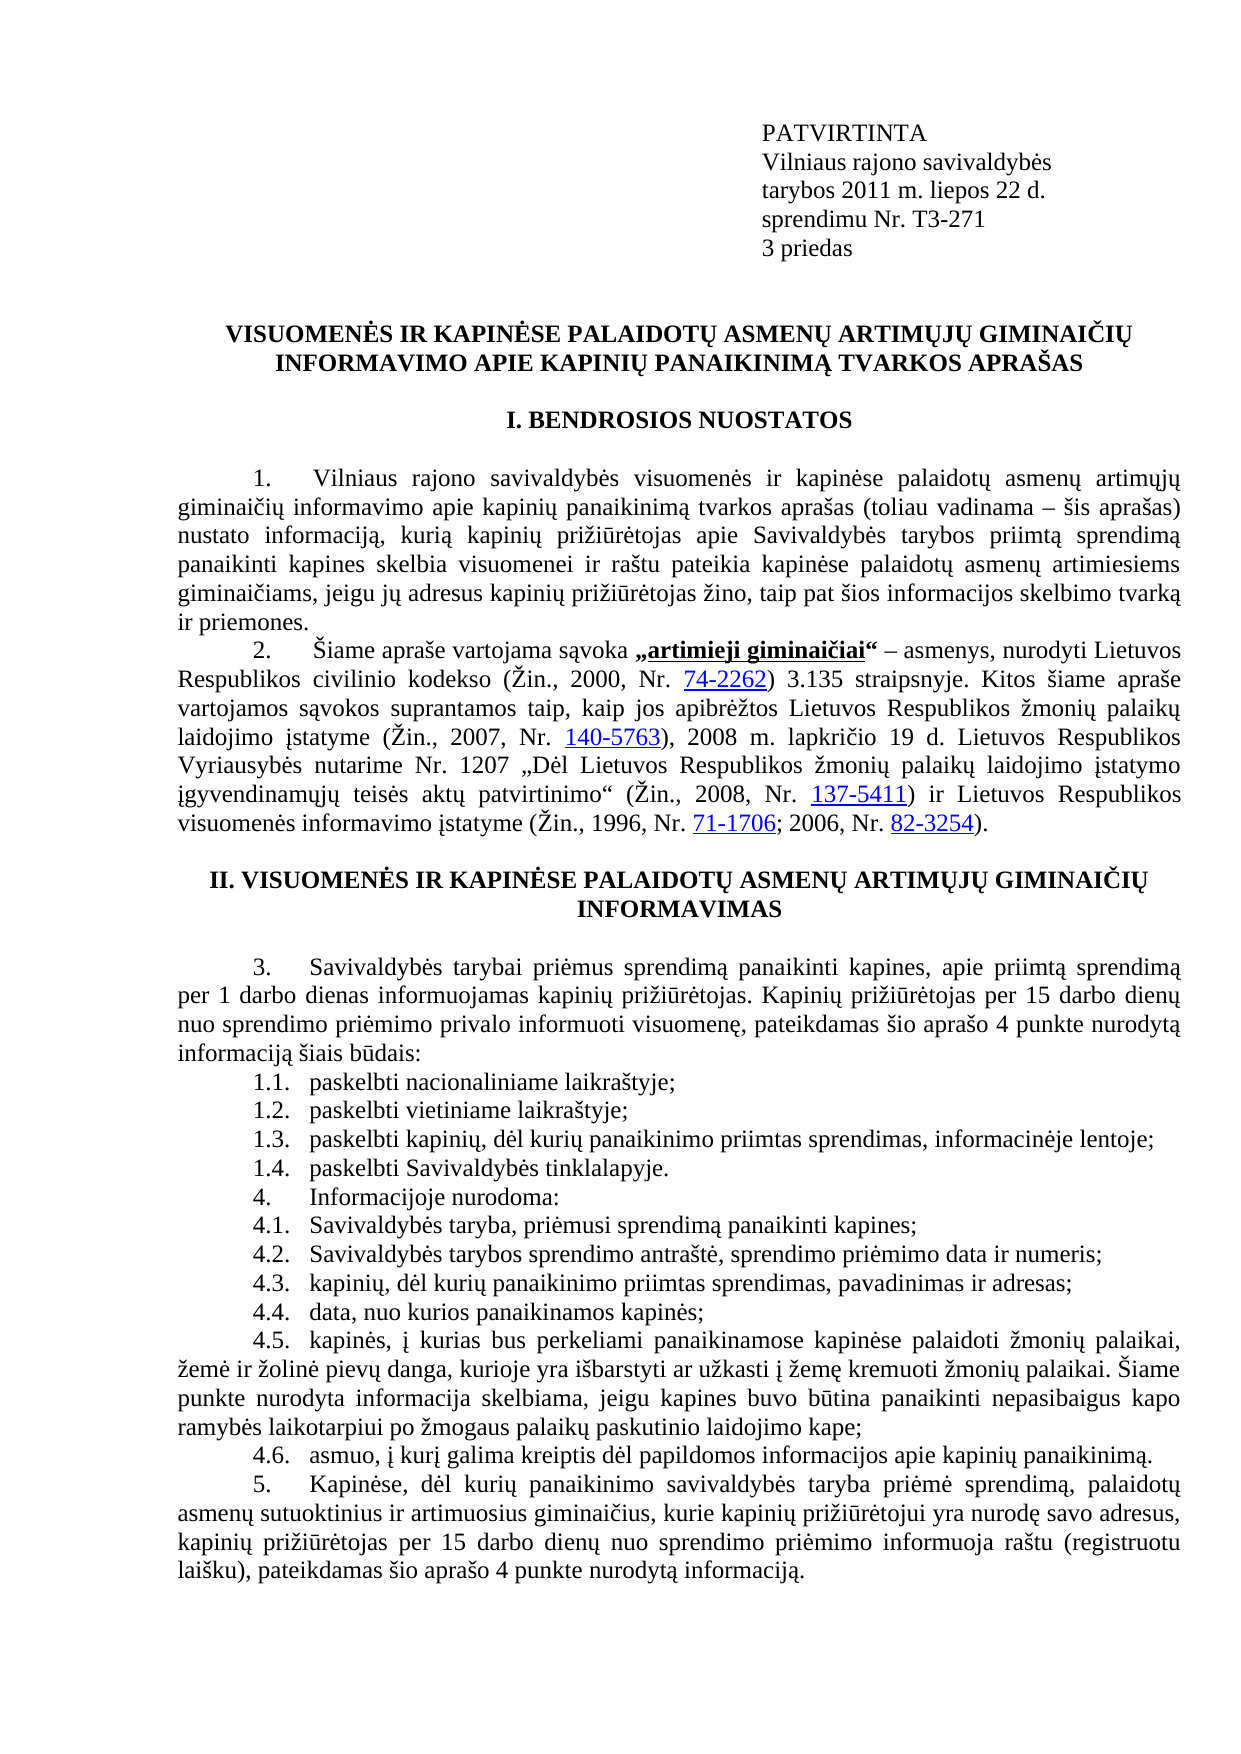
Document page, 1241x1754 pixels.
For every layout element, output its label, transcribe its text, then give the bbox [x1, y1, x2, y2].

text 5. Kapinėse, dėl kurių panaikinimo savivaldybės taryba priėmė sprendimą, palaidotų asmenų sutuoktinius ir artimuosius giminaičius, kurie kapinių prižiūrėtojui yra nurodę savo adresus, kapinių prižiūrėtojas per 15 darbo dienų nuo sprendimo priėmimo informuoja raštu (registruotu laišku), pateikdamas šio aprašo 4 punkte nurodytą informaciją. [177, 1469, 1181, 1584]
text 4.2. Savivaldybės tarybos sprendimo antraštė, sprendimo priėmimo data ir numeris; [177, 1239, 1181, 1268]
text Vilniaus rajono savivaldybės [762, 147, 1181, 176]
text 4. Informacijoje nurodoma: [177, 1182, 1181, 1211]
text 3 priedas [762, 233, 1181, 262]
text 4.6. asmuo, į kurį galima kreiptis dėl papildomos informacijos apie kapinių panaikinimą. [177, 1441, 1181, 1469]
text 3. Savivaldybės tarybai priėmus sprendimą panaikinti kapines, apie priimtą sprendimą per 1 darbo dienas informuojamas kapinių prižiūrėtojas. Kapinių prižiūrėtojas per 15 darbo dienų nuo sprendimo priėmimo privalo informuoti visuomenę, pateikdamas šio aprašo 4 punkte nurodytą informaciją šiais būdais: [177, 952, 1181, 1067]
text 2. Šiame apraše vartojama sąvoka „artimieji giminaičiai“ – asmenys, nurodyti Lietuvos Respublikos civilinio kodekso (Žin., 2000, Nr. 74-2262) 3.135 straipsnyje. Kitos šiame apraše vartojamos sąvokos suprantamos taip, kaip jos apibrėžtos Lietuvos Respublikos žmonių palaikų laidojimo įstatyme (Žin., 2007, Nr. 140-5763), 2008 m. lapkričio 19 d. Lietuvos Respublikos Vyriausybės nutarime Nr. 1207 „Dėl Lietuvos Respublikos žmonių palaikų laidojimo įstatymo įgyvendinamųjų teisės aktų patvirtinimo“ (Žin., 2008, Nr. 137-5411) ir Lietuvos Respublikos visuomenės informavimo įstatyme (Žin., 1996, Nr. 71-1706; 2006, Nr. 82-3254). [177, 636, 1181, 837]
text 4.1. Savivaldybės taryba, priėmusi sprendimą panaikinti kapines; [177, 1211, 1181, 1239]
text I. BENDROSIOS NUOSTATOS [177, 406, 1181, 434]
text 4.4. data, nuo kurios panaikinamos kapinės; [177, 1297, 1181, 1326]
text 1.2. paskelbti vietiniame laikraštyje; [177, 1096, 1181, 1124]
text tarybos 2011 m. liepos 22 d. [762, 176, 1181, 204]
text 4.5. kapinės, į kurias bus perkeliami panaikinamose kapinėse palaidoti žmonių palaikai, žemė ir žolinė pievų danga, kurioje yra išbarstyti ar užkasti į žemę kremuoti žmonių palaikai. Šiame punkte nurodyta informacija skelbiama, jeigu kapines buvo būtina panaikinti nepasibaigus kapo ramybės laikotarpiui po žmogaus palaikų paskutinio laidojimo kape; [177, 1326, 1181, 1441]
text 4.3. kapinių, dėl kurių panaikinimo priimtas sprendimas, pavadinimas ir adresas; [177, 1268, 1181, 1297]
text 1. Vilniaus rajono savivaldybės visuomenės ir kapinėse palaidotų asmenų artimųjų giminaičių informavimo apie kapinių panaikinimą tvarkos aprašas (toliau vadinama – šis aprašas) nustato informaciją, kurią kapinių prižiūrėtojas apie Savivaldybės tarybos priimtą sprendimą panaikinti kapines skelbia visuomenei ir raštu pateikia kapinėse palaidotų asmenų artimiesiems giminaičiams, jeigu jų adresus kapinių prižiūrėtojas žino, taip pat šios informacijos skelbimo tvarką ir priemones. [177, 463, 1181, 636]
text sprendimu Nr. T3-271 [762, 204, 1181, 233]
text 1.4. paskelbti Savivaldybės tinklalapyje. [177, 1153, 1181, 1182]
text PATVIRTINTA [762, 118, 1181, 147]
text 1.3. paskelbti kapinių, dėl kurių panaikinimo priimtas sprendimas, informacinėje lentoje; [177, 1124, 1181, 1153]
text 1.1. paskelbti nacionaliniame laikraštyje; [177, 1067, 1181, 1096]
text II. VISUOMENĖS IR KAPINĖSE PALAIDOTŲ ASMENŲ ARTIMŲJŲ GIMINAIČIŲ INFORMAVIMAS [177, 866, 1181, 923]
text VISUOMENĖS IR KAPINĖSE PALAIDOTŲ ASMENŲ ARTIMŲJŲ GIMINAIČIŲ INFORMAVIMO APIE KAPINIŲ PANAIKINIMĄ TVARKOS APRAŠAS [177, 319, 1181, 377]
